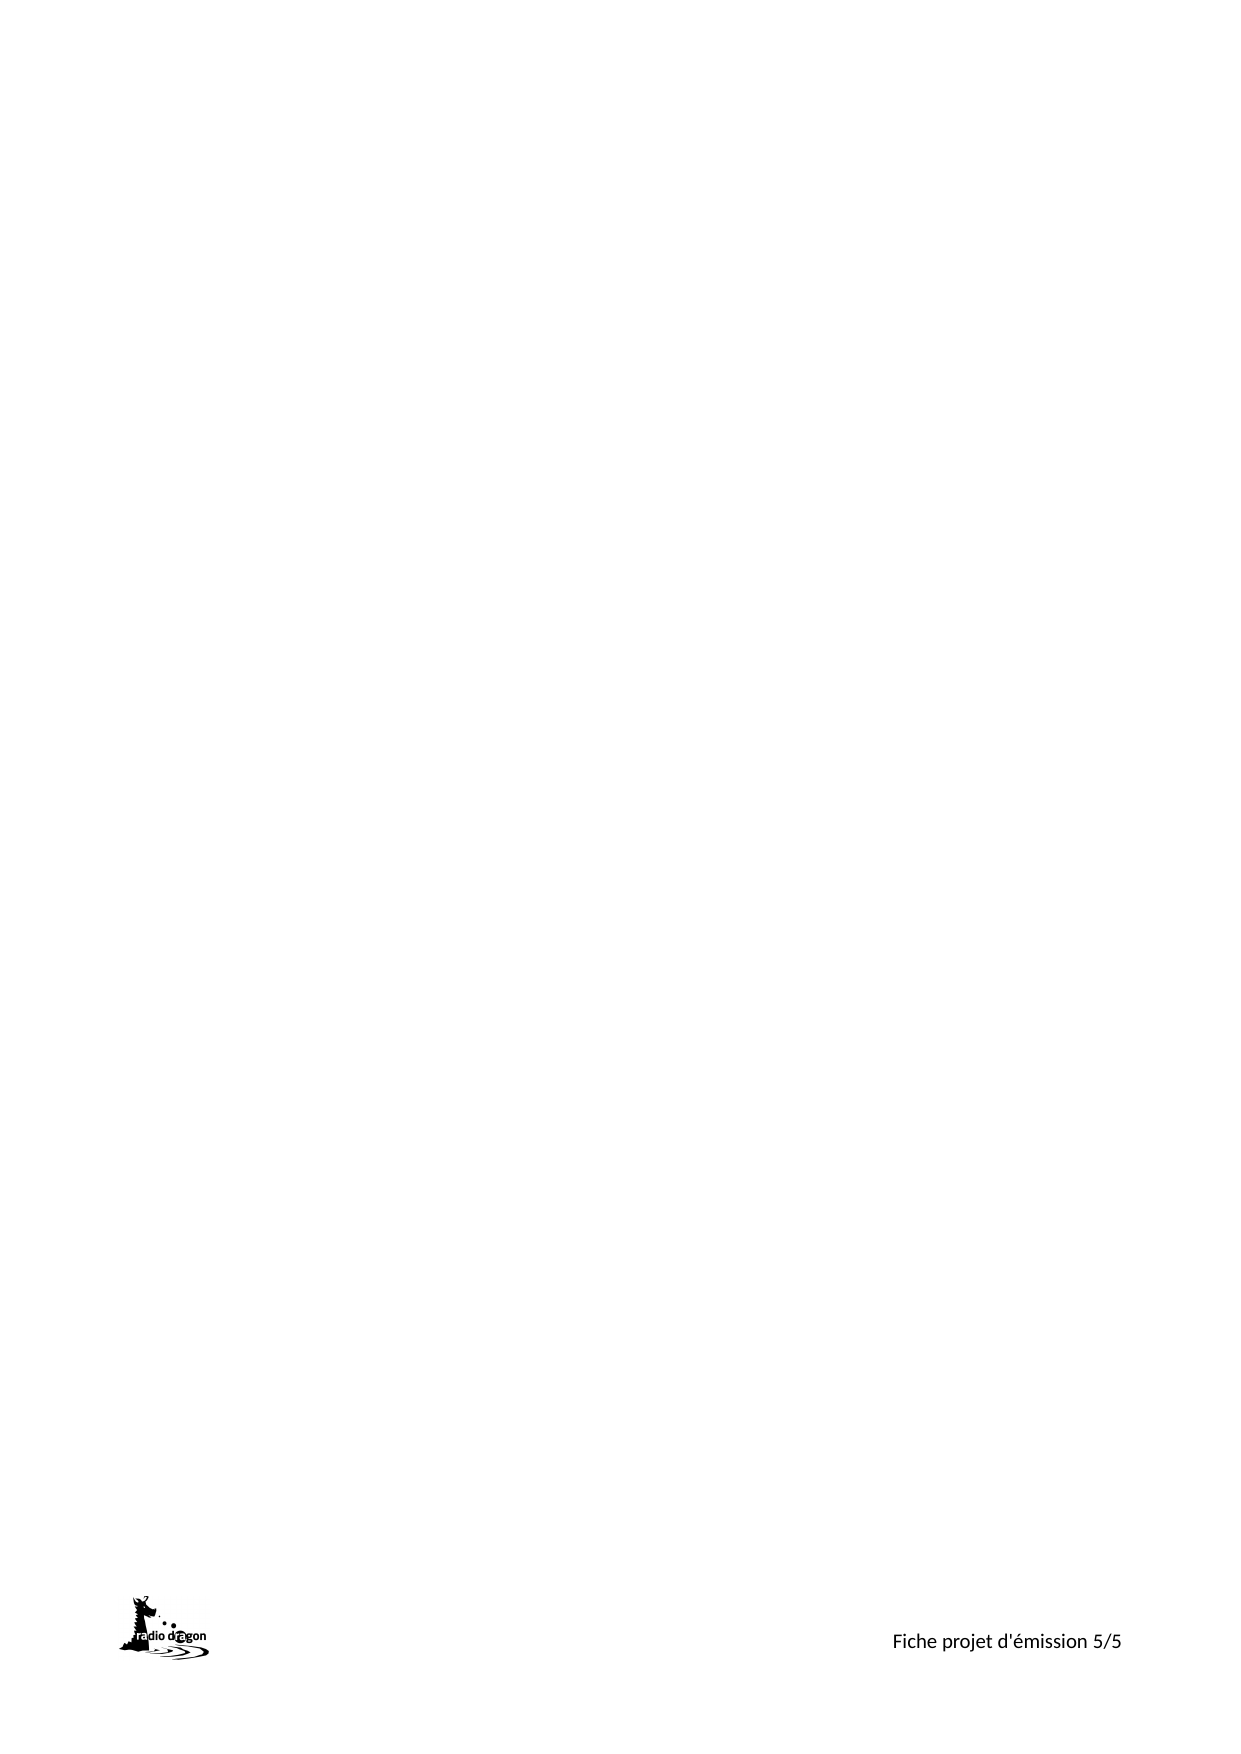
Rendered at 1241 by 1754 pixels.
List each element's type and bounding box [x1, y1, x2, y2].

picture [118, 1596, 211, 1661]
